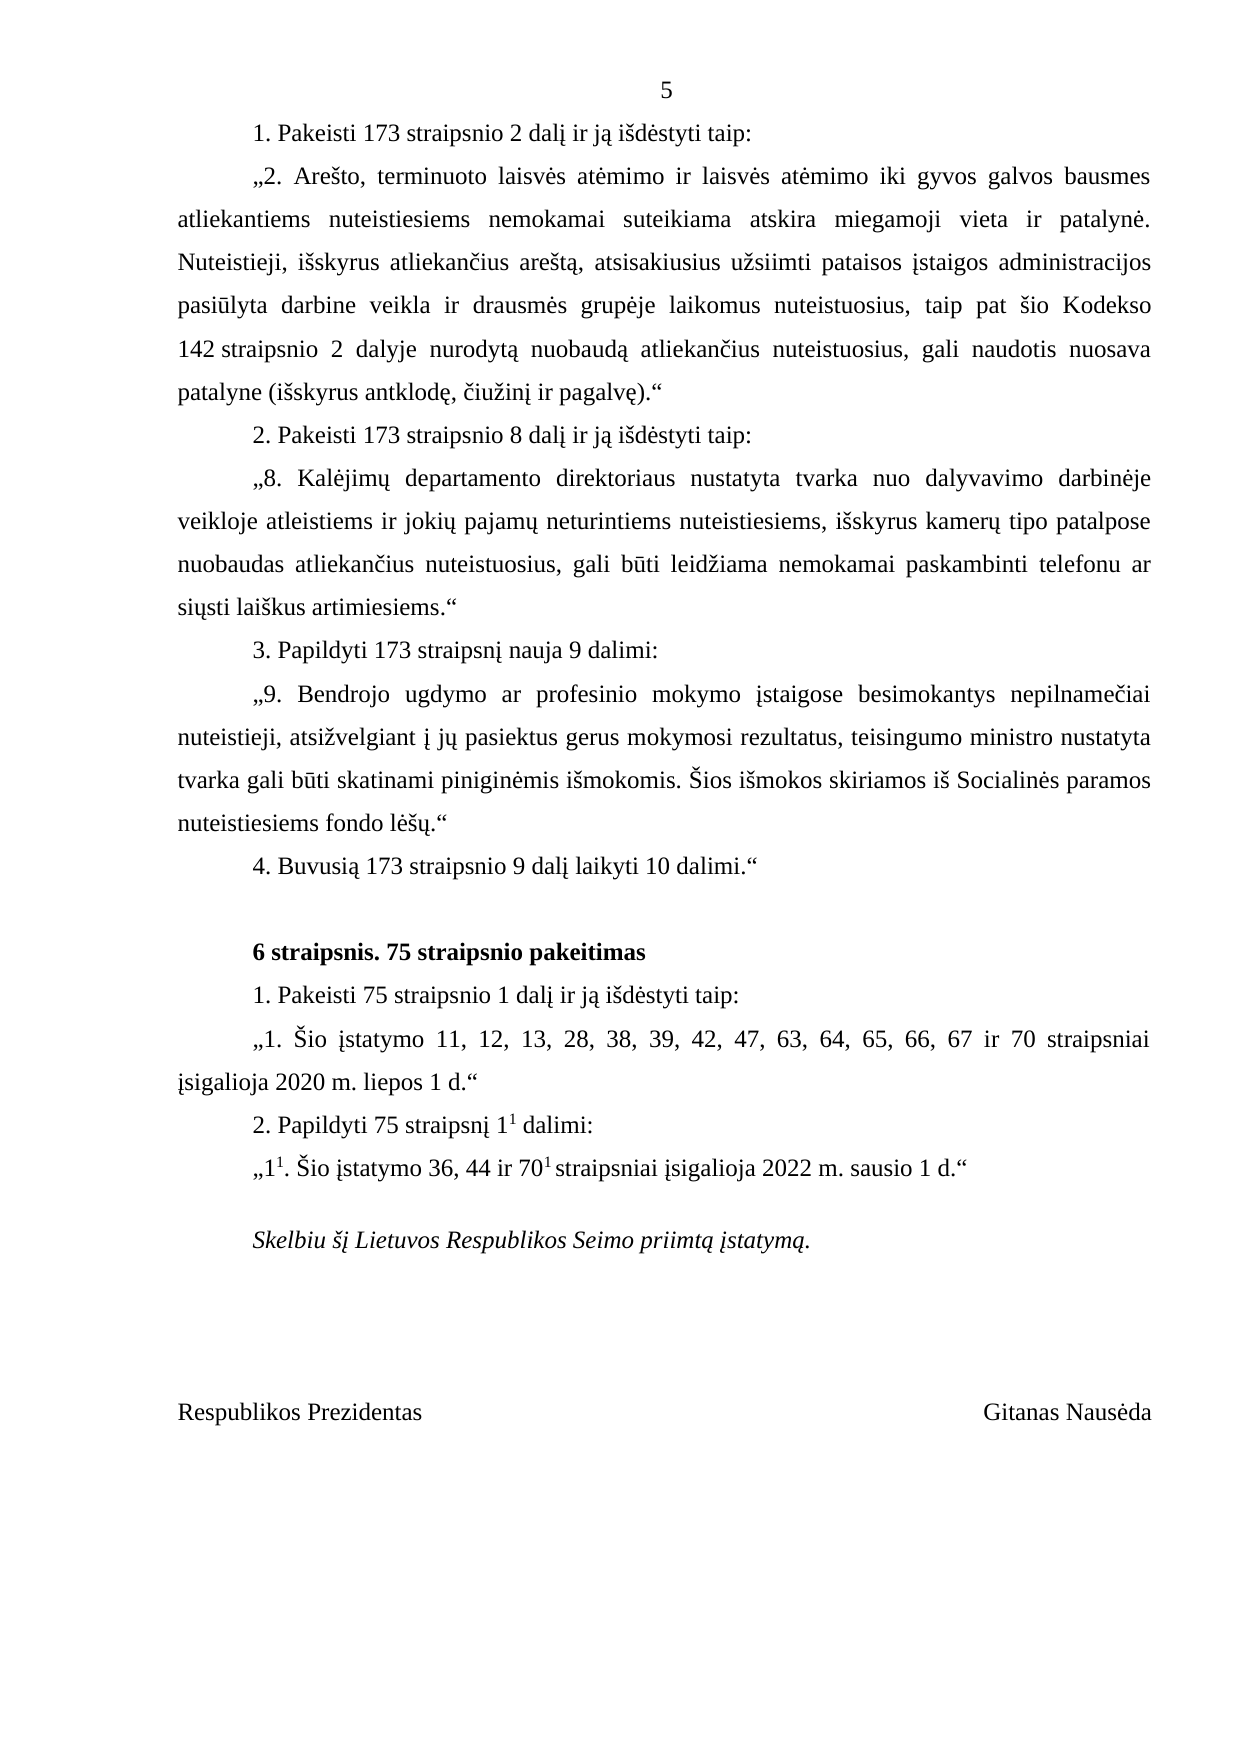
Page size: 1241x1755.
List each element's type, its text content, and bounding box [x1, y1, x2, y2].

text „8. Kalėjimų departamento direktoriaus nustatyta tvarka nuo dalyvavimo darbinėje veikloje atleistiems ir jokių pajamų neturintiems nuteistiesiems, išskyrus kamerų tipo patalpose nuobaudas atliekančius nuteistuosius, gali būti leidžiama nemokamai paskambinti telefonu ar siųsti laiškus artimiesiems.“ [177, 463, 1152, 621]
text „11. Šio įstatymo 36, 44 ir 701 straipsniai įsigalioja 2022 m. sausio 1 d.“ [177, 1153, 1152, 1182]
text 1. Pakeisti 173 straipsnio 2 dalį ir ją išdėstyti taip: [177, 118, 1152, 147]
text Skelbiu šį Lietuvos Respublikos Seimo priimtą įstatymą. [177, 1225, 1152, 1254]
text 1. Pakeisti 75 straipsnio 1 dalį ir ją išdėstyti taip: [177, 981, 1152, 1009]
text „2. Arešto, terminuoto laisvės atėmimo ir laisvės atėmimo iki gyvos galvos bausmes atliekantiems nuteistiesiems nemokamai suteikiama atskira miegamoji vieta ir patalynė. Nuteistieji, išskyrus atliekančius areštą, atsisakiusius užsiimti pataisos įstaigos administracijos pasiūlyta darbine veikla ir drausmės grupėje laikomus nuteistuosius, taip pat šio Kodekso 142 straipsnio 2 dalyje nurodytą nuobaudą atliekančius nuteistuosius, gali naudotis nuosava patalyne (išskyrus antklodę, čiužinį ir pagalvę).“ [177, 161, 1152, 406]
text Respublikos Prezidentas Gitanas Nausėda [177, 1397, 1152, 1426]
text 2. Papildyti 75 straipsnį 11 dalimi: [177, 1110, 1152, 1139]
text 6 straipsnis. 75 straipsnio pakeitimas [177, 937, 1152, 966]
text 3. Papildyti 173 straipsnį nauja 9 dalimi: [177, 636, 1152, 664]
text „9. Bendrojo ugdymo ar profesinio mokymo įstaigose besimokantys nepilnamečiai nuteistieji, atsižvelgiant į jų pasiektus gerus mokymosi rezultatus, teisingumo ministro nustatyta tvarka gali būti skatinami piniginėmis išmokomis. Šios išmokos skiriamos iš Socialinės paramos nuteistiesiems fondo lėšų.“ [177, 679, 1152, 837]
text 2. Pakeisti 173 straipsnio 8 dalį ir ją išdėstyti taip: [177, 420, 1152, 449]
text 4. Buvusią 173 straipsnio 9 dalį laikyti 10 dalimi.“ [177, 851, 1152, 880]
text „1. Šio įstatymo 11, 12, 13, 28, 38, 39, 42, 47, 63, 64, 65, 66, 67 ir 70 straipsniai įsigalioja 2020 m. liepos 1 d.“ [177, 1024, 1152, 1096]
